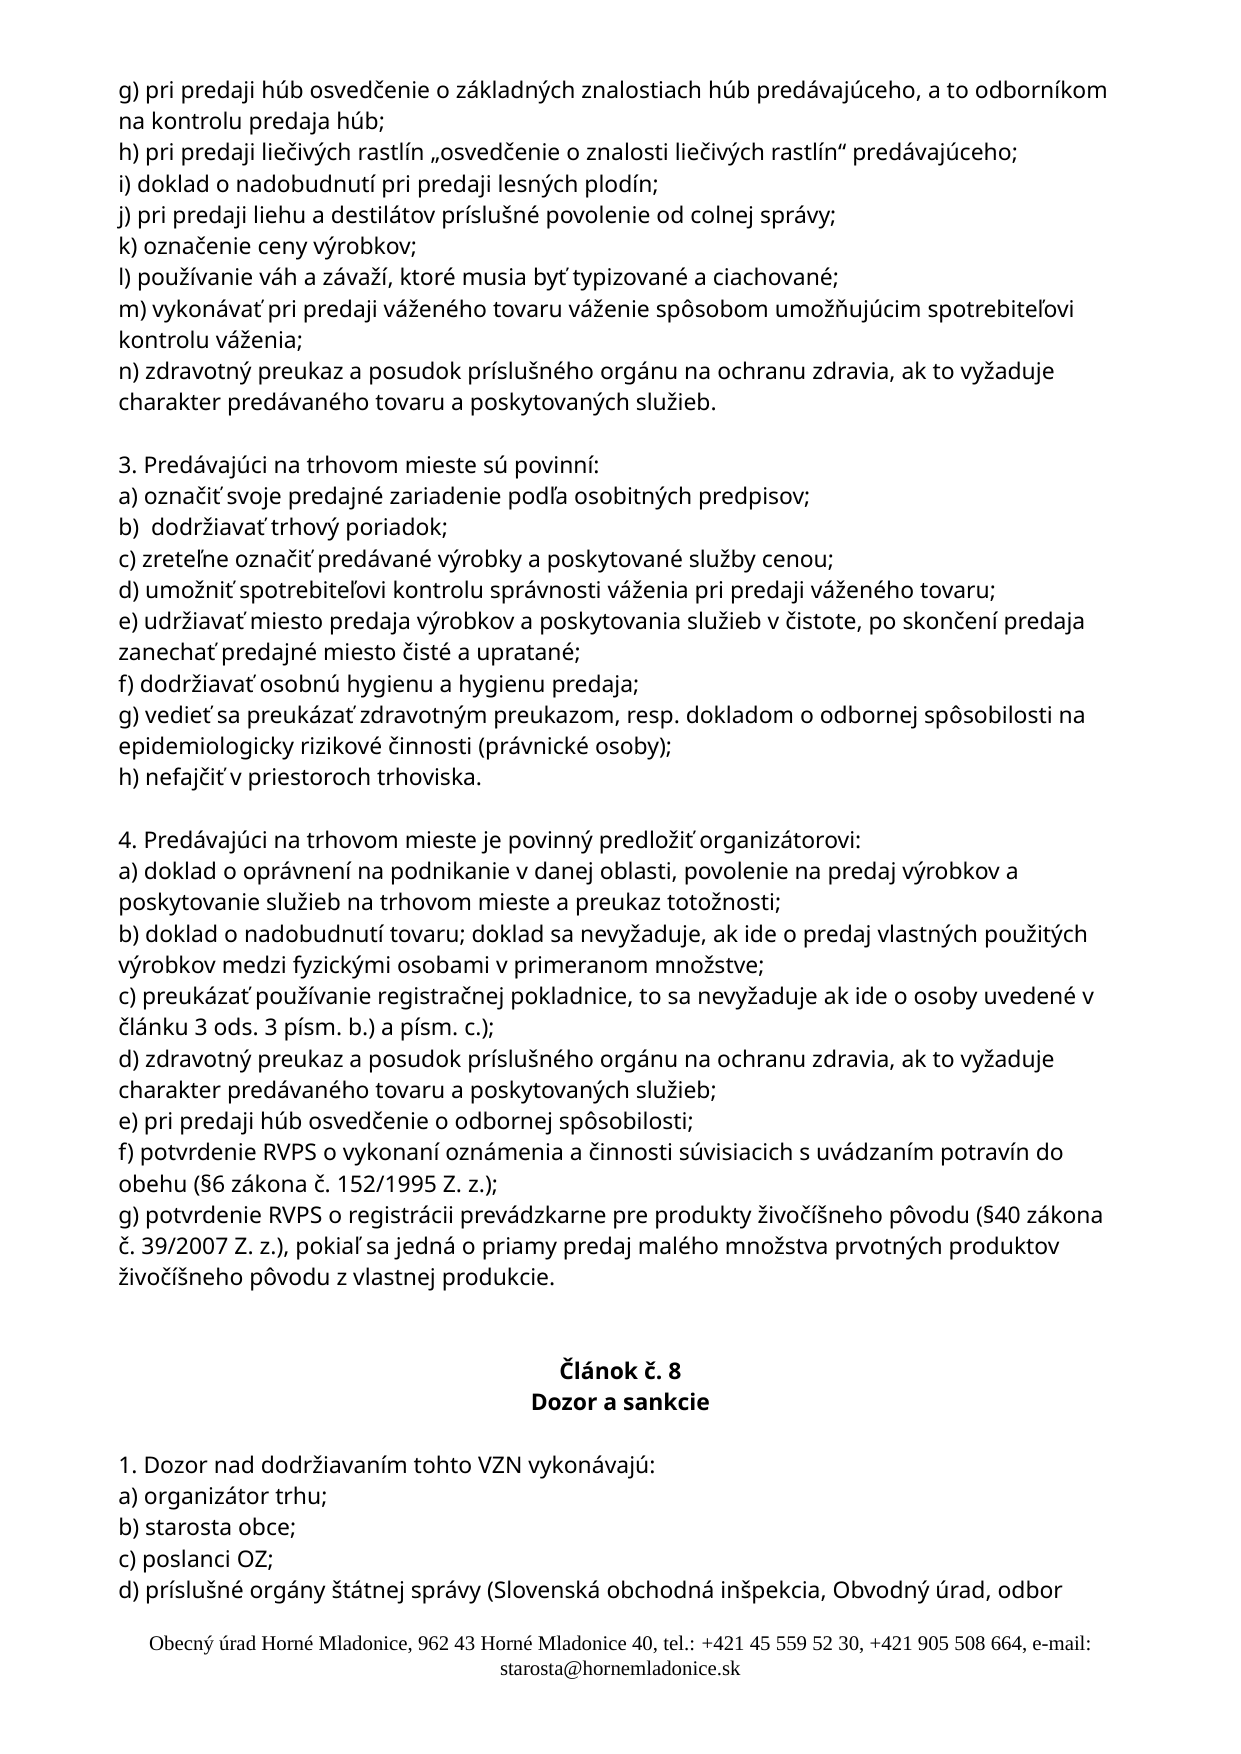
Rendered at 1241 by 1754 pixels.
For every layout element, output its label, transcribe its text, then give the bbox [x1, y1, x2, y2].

text f) potvrdenie RVPS o vykonaní oznámenia a činnosti súvisiacich s uvádzaním potravín do obehu (§6 zákona č. 152/1995 Z. z.); [118, 1136, 1122, 1199]
text j) pri predaji liehu a destilátov príslušné povolenie od colnej správy; [118, 199, 1122, 230]
text c) preukázať používanie registračnej pokladnice, to sa nevyžaduje ak ide o osoby uvedené v článku 3 ods. 3 písm. b.) a písm. c.); [118, 980, 1122, 1042]
text d) umožniť spotrebiteľovi kontrolu správnosti váženia pri predaji váženého tovaru; [118, 574, 1122, 605]
text e) udržiavať miesto predaja výrobkov a poskytovania služieb v čistote, po skončení predaja zanechať predajné miesto čisté a upratané; [118, 605, 1122, 667]
text 3. Predávajúci na trhovom mieste sú povinní: [118, 449, 1122, 480]
text l) používanie váh a závaží, ktoré musia byť typizované a ciachované; [118, 261, 1122, 292]
text g) potvrdenie RVPS o registrácii prevádzkarne pre produkty živočíšneho pôvodu (§40 zákona č. 39/2007 Z. z.), pokiaľ sa jedná o priamy predaj malého množstva prvotných produktov živočíšneho pôvodu z vlastnej produkcie. [118, 1199, 1122, 1292]
text g) vedieť sa preukázať zdravotným preukazom, resp. dokladom o odbornej spôsobilosti na epidemiologicky rizikové činnosti (právnické osoby); [118, 699, 1122, 761]
text m) vykonávať pri predaji váženého tovaru váženie spôsobom umožňujúcim spotrebiteľovi kontrolu váženia; [118, 292, 1122, 355]
text a) organizátor trhu; [118, 1480, 1122, 1511]
text e) pri predaji húb osvedčenie o odbornej spôsobilosti; [118, 1105, 1122, 1136]
text k) označenie ceny výrobkov; [118, 230, 1122, 261]
text b) dodržiavať trhový poriadok; [118, 511, 1122, 542]
text h) nefajčiť v priestoroch trhoviska. [118, 761, 1122, 792]
text c) zreteľne označiť predávané výrobky a poskytované služby cenou; [118, 542, 1122, 574]
text d) príslušné orgány štátnej správy (Slovenská obchodná inšpekcia, Obvodný úrad, odbor [118, 1574, 1122, 1605]
text c) poslanci OZ; [118, 1542, 1122, 1574]
text n) zdravotný preukaz a posudok príslušného orgánu na ochranu zdravia, ak to vyžaduje charakter predávaného tovaru a poskytovaných služieb. [118, 355, 1122, 417]
text d) zdravotný preukaz a posudok príslušného orgánu na ochranu zdravia, ak to vyžaduje charakter predávaného tovaru a poskytovaných služieb; [118, 1042, 1122, 1105]
text i) doklad o nadobudnutí pri predaji lesných plodín; [118, 167, 1122, 199]
text Dozor a sankcie [118, 1386, 1122, 1417]
text a) označiť svoje predajné zariadenie podľa osobitných predpisov; [118, 480, 1122, 511]
text Článok č. 8 [118, 1355, 1122, 1386]
text a) doklad o oprávnení na podnikanie v danej oblasti, povolenie na predaj výrobkov a poskytovanie služieb na trhovom mieste a preukaz totožnosti; [118, 855, 1122, 917]
text f) dodržiavať osobnú hygienu a hygienu predaja; [118, 667, 1122, 699]
text b) starosta obce; [118, 1511, 1122, 1542]
text g) pri predaji húb osvedčenie o základných znalostiach húb predávajúceho, a to odborníkom na kontrolu predaja húb; [118, 74, 1122, 136]
text b) doklad o nadobudnutí tovaru; doklad sa nevyžaduje, ak ide o predaj vlastných použitých výrobkov medzi fyzickými osobami v primeranom množstve; [118, 917, 1122, 980]
text 1. Dozor nad dodržiavaním tohto VZN vykonávajú: [118, 1449, 1122, 1480]
text h) pri predaji liečivých rastlín „osvedčenie o znalosti liečivých rastlín“ predávajúceho; [118, 136, 1122, 167]
text 4. Predávajúci na trhovom mieste je povinný predložiť organizátorovi: [118, 824, 1122, 855]
